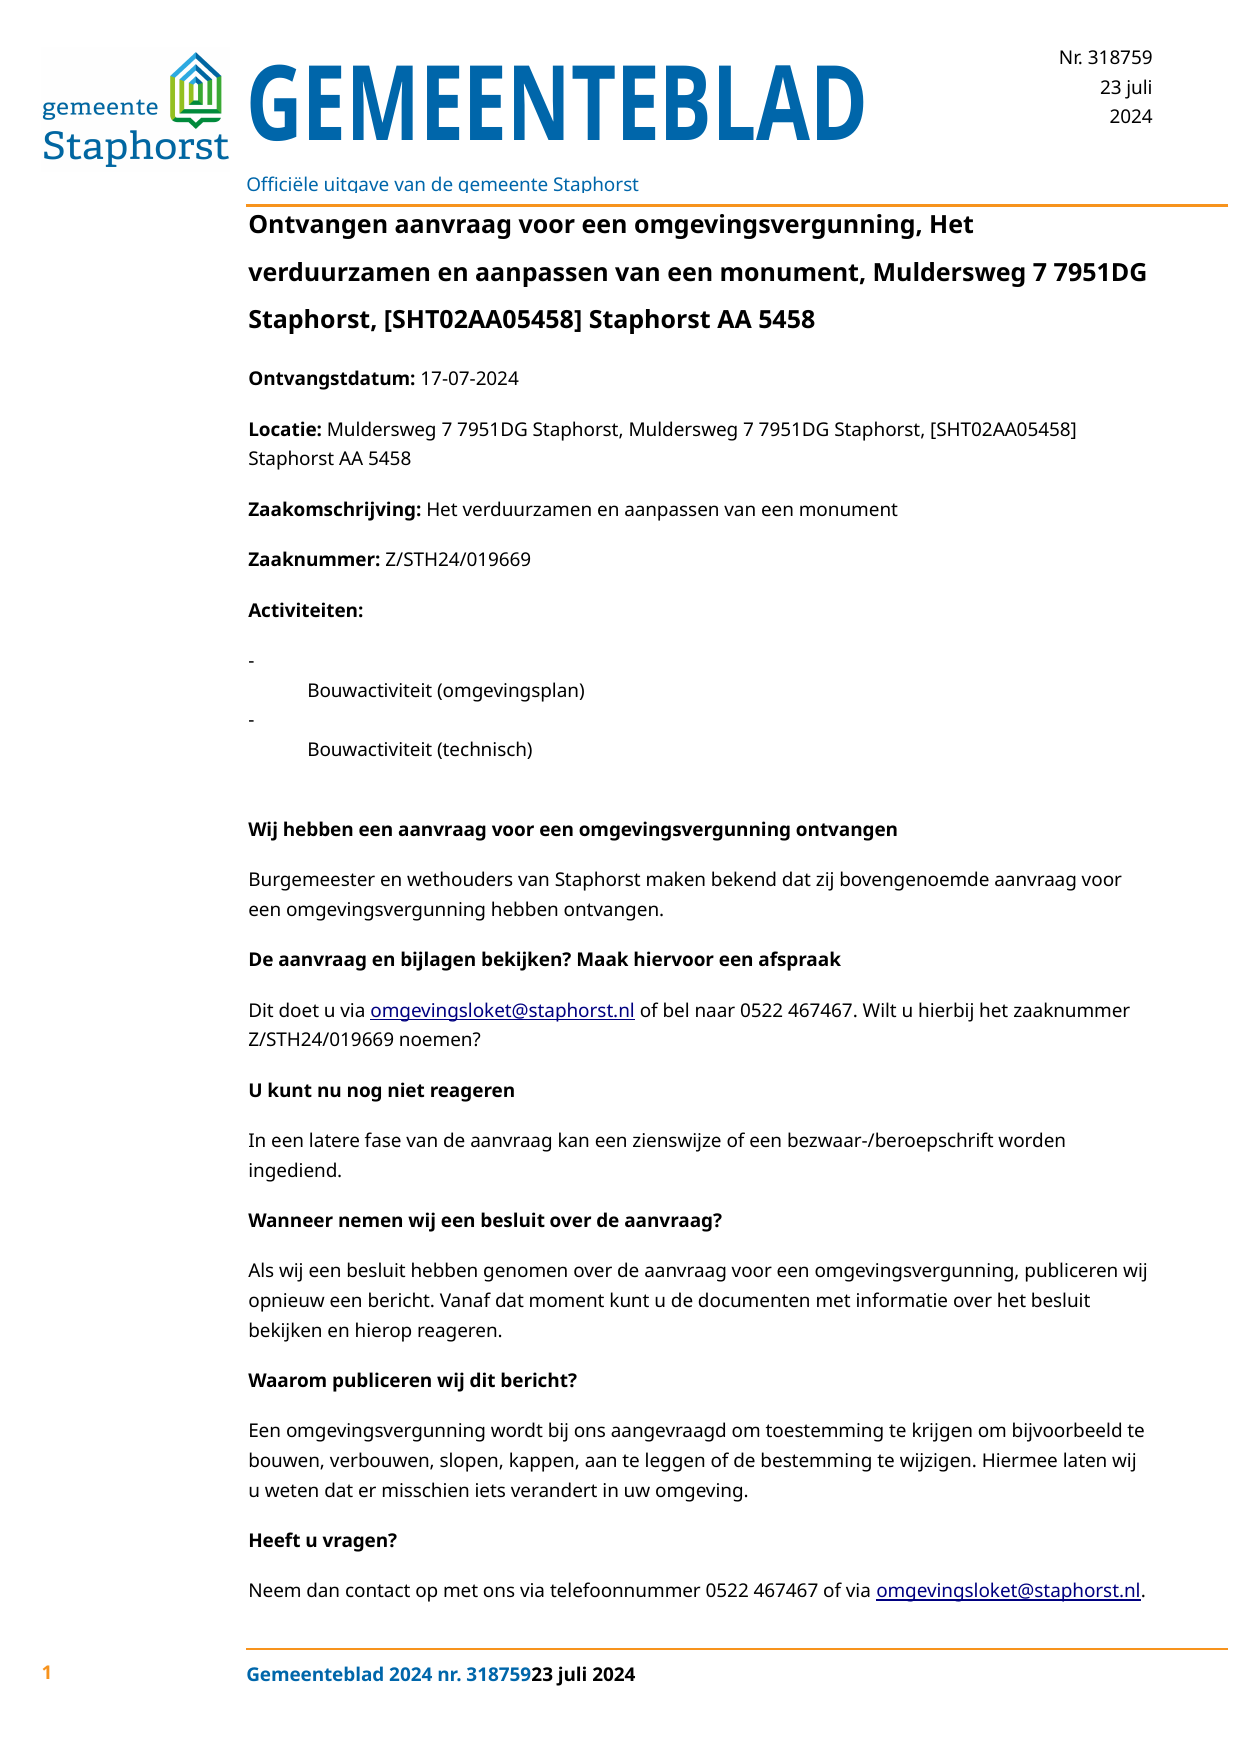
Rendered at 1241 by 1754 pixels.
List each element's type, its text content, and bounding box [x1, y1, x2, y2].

picture [41, 47, 231, 172]
list Bouwactiviteit (technisch) [248, 736, 1152, 762]
text Zaaknummer: Z/STH24/019669 [248, 546, 1152, 572]
text Neem dan contact op met ons via telefoonnummer 0522 467467 of via omgevingsloket@staphorst.nl. [248, 1578, 1152, 1603]
text Locatie: Muldersweg 7 7951DG Staphorst, Muldersweg 7 7951DG Staphorst, [SHT02AA05458] Staphorst AA 5458 [248, 416, 1152, 471]
text De aanvraag en bijlagen bekijken? Maak hiervoor een afspraak [248, 946, 1152, 972]
text U kunt nu nog niet reageren [248, 1077, 1152, 1102]
text Een omgevingsvergunning wordt bij ons aangevraagd om toestemming te krijgen om bijvoorbeeld te bouwen, verbouwen, slopen, kappen, aan te leggen of de bestemming te wijzigen. Hiermee laten wij u weten dat er misschien iets verandert in uw omgeving. [248, 1418, 1152, 1502]
text Wanneer nemen wij een besluit over de aanvraag? [248, 1207, 1152, 1233]
text Activiteiten: [248, 597, 1152, 622]
text Ontvangstdatum: 17-07-2024 [248, 366, 1152, 391]
text Ontvangen aanvraag voor een omgevingsvergunning, Het verduurzamen en aanpassen van een monument, Muldersweg 7 7951DG Staphorst, [SHT02AA05458] Staphorst AA 5458 [248, 207, 1152, 336]
text Zaakomschrijving: Het verduurzamen en aanpassen van een monument [248, 496, 1152, 522]
text Heeft u vragen? [248, 1527, 1152, 1553]
text Waarom publiceren wij dit bericht? [248, 1367, 1152, 1393]
text Als wij een besluit hebben genomen over de aanvraag voor een omgevingsvergunning, publiceren wij opnieuw een bericht. Vanaf dat moment kunt u de documenten met informatie over het besluit bekijken en hierop reageren. [248, 1258, 1152, 1342]
list Bouwactiviteit (omgevingsplan) [248, 677, 1152, 702]
text Wij hebben een aanvraag voor een omgevingsvergunning ontvangen [248, 816, 1152, 842]
text Dit doet u via omgevingsloket@staphorst.nl of bel naar 0522 467467. Wilt u hierbij het zaaknummer Z/STH24/019669 noemen? [248, 997, 1152, 1052]
text In een latere fase van de aanvraag kan een zienswijze of een bezwaar-/beroepschrift worden ingediend. [248, 1127, 1152, 1182]
text Burgemeester en wethouders van Staphorst maken bekend dat zij bovengenoemde aanvraag voor een omgevingsvergunning hebben ontvangen. [248, 866, 1152, 922]
